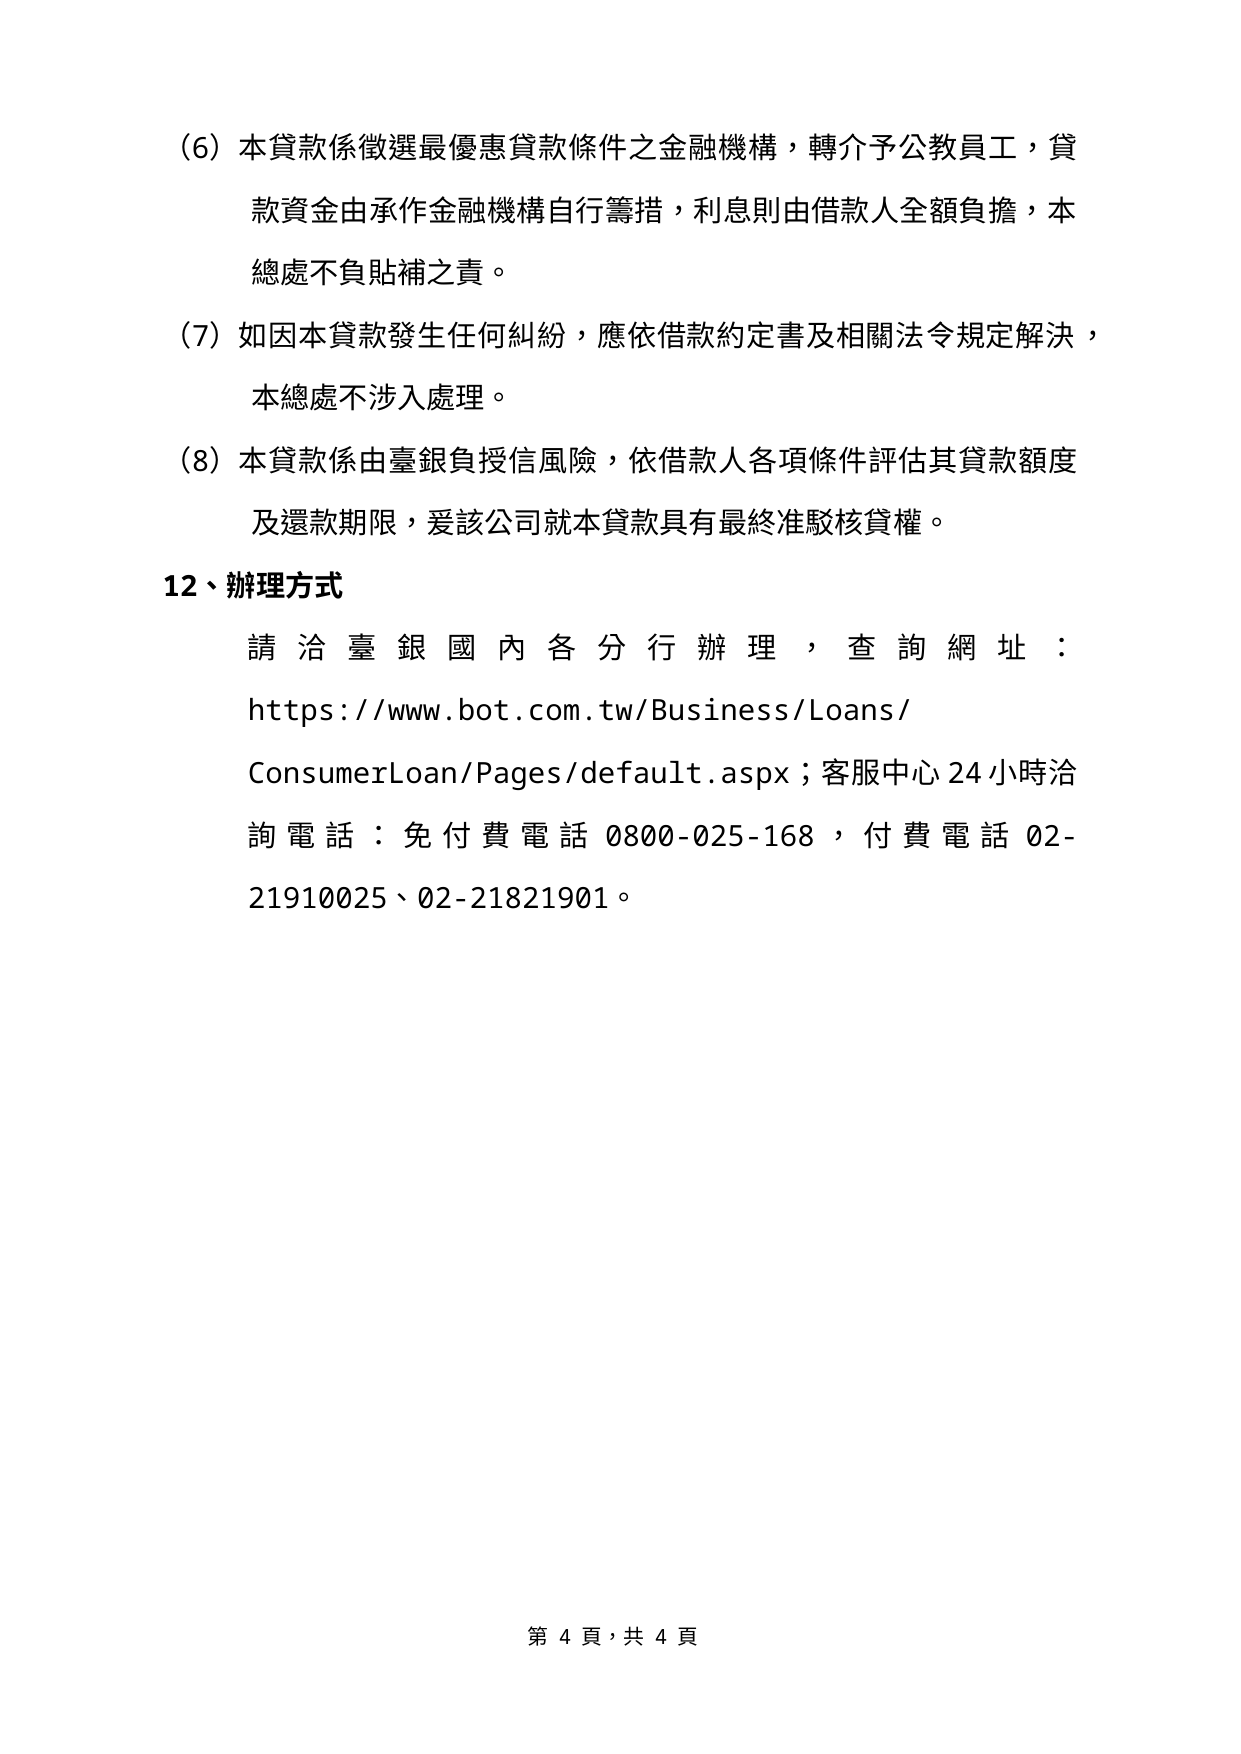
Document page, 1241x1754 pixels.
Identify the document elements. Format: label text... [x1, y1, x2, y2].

list 本貸款係徵選最優惠貸款條件之金融機構，轉介予公教員工，貸款資金由承作金融機構自行籌措，利息則由借款人全額負擔，本總處不負貼補之責。 [162, 104, 1078, 292]
text 請洽臺銀國內各分行辦理，查詢網址：https://www.bot.com.tw/Business/Loans/ConsumerLoan/Pages/default.aspx；客服中心24小時洽詢電話：免付費電話0800-025-168，付費電話02-21910025、02-21821901。 [248, 604, 1078, 917]
list 本貸款係由臺銀負授信風險，依借款人各項條件評估其貸款額度及還款期限，爰該公司就本貸款具有最終准駁核貸權。 [162, 417, 1078, 542]
list 辦理方式 [162, 542, 1078, 604]
list 如因本貸款發生任何糾紛，應依借款約定書及相關法令規定解決，本總處不涉入處理。 [162, 292, 1078, 417]
